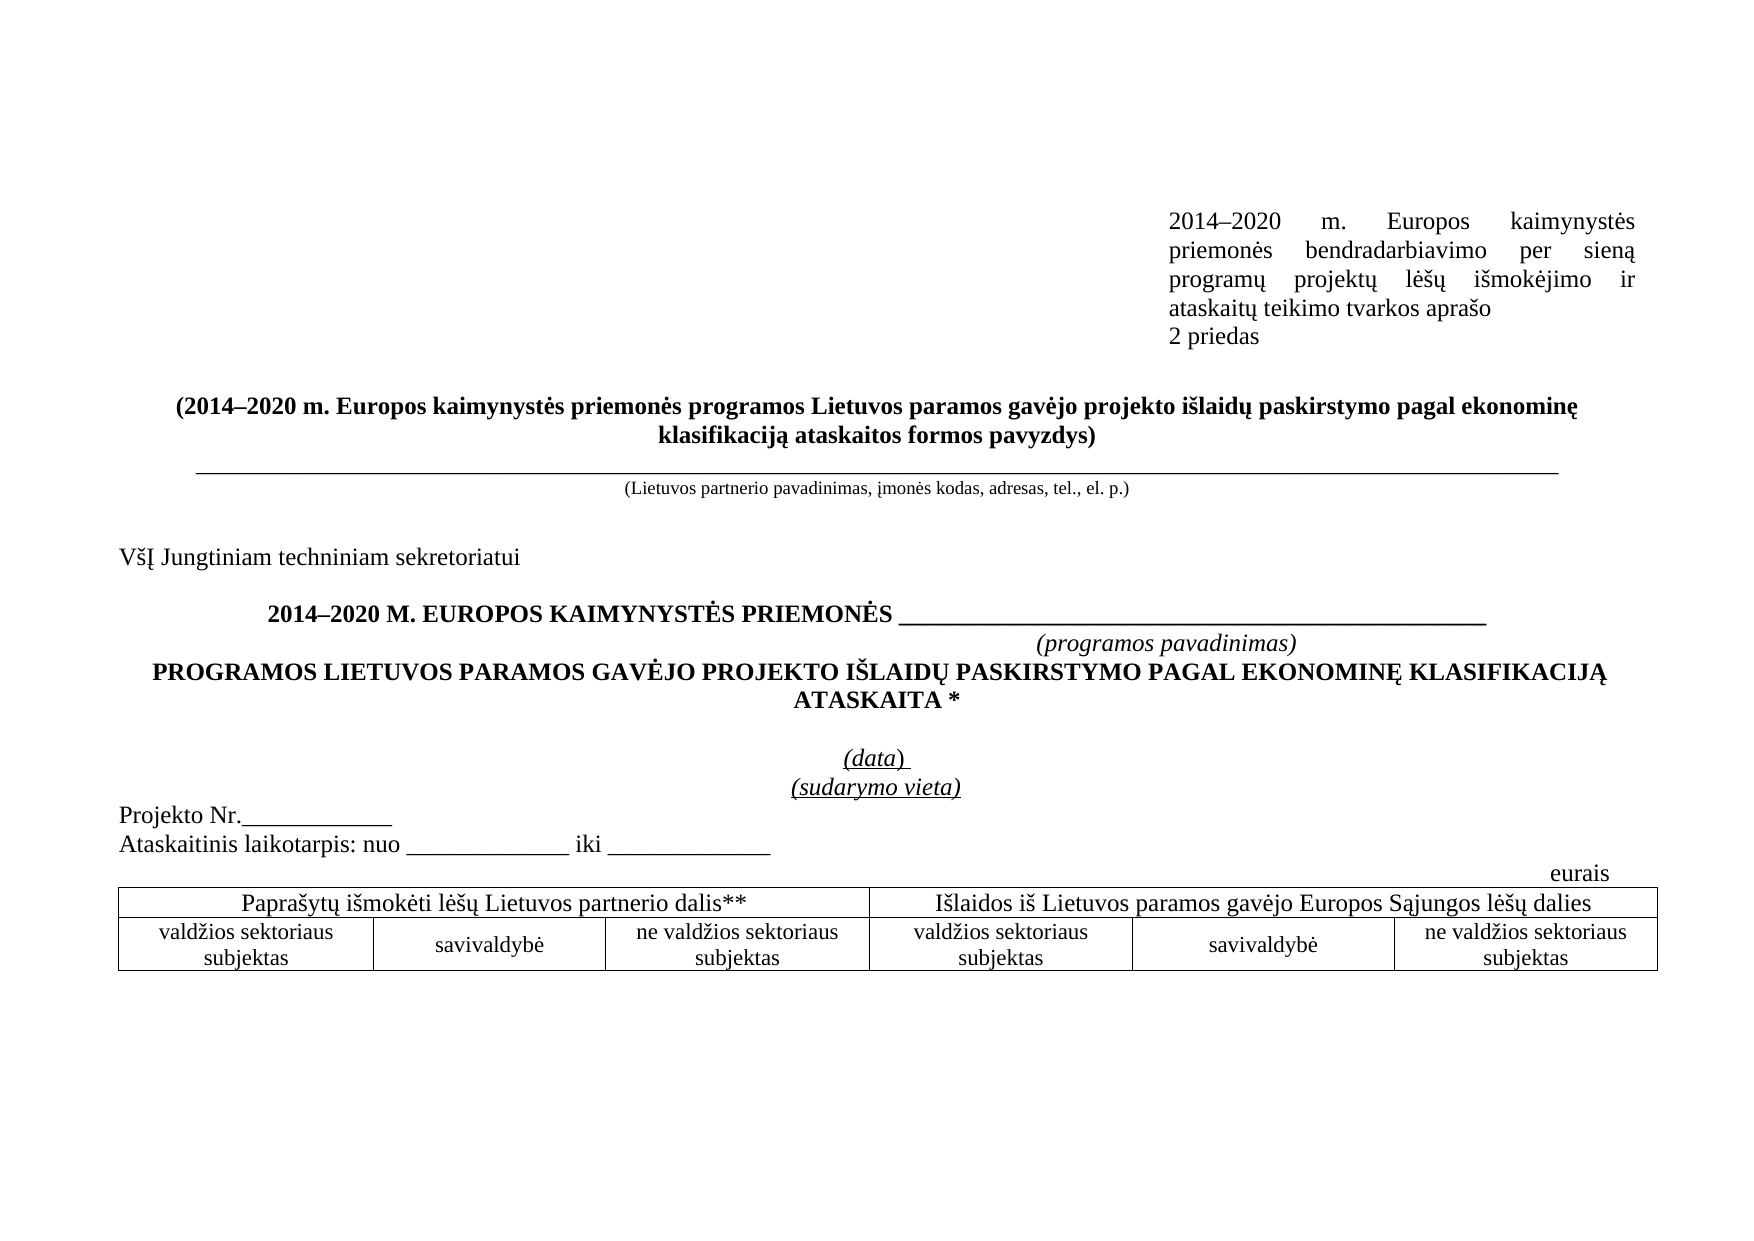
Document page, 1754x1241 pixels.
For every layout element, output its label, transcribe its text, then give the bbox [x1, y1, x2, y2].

text (sudarymo vieta) [118, 772, 1635, 801]
text programos Lietuvos PARAMOS GAVĖJO projekto išlaidų paskirstymo pagal ekonominę klasifikaciją ataskaitA * [118, 657, 1635, 714]
table_header Išlaidos iš Lietuvos paramos gavėjo Europos Sąjungos lėšų dalies [870, 888, 1657, 917]
table_cell valdžios sektoriaus subjektas [119, 918, 373, 970]
text _____________________________________________________________________________________________________________ [118, 448, 1635, 477]
table_cell ne valdžios sektoriaus subjektas [1395, 918, 1657, 970]
text eurais [118, 858, 1635, 887]
text (programos pavadinimas) [118, 628, 1635, 657]
text 2014–2020 m. Europos kaimynystės priemonės bendradarbiavimo per sieną programų projektų lėšų išmokėjimo ir ataskaitų teikimo tvarkos aprašo [1168, 206, 1635, 321]
text (Lietuvos partnerio pavadinimas, įmonės kodas, adresas, tel., el. p.) [118, 477, 1635, 499]
text (2014–2020 m. Europos kaimynystės priemonės programos Lietuvos paramos gavėjo projekto išlaidų paskirstymo pagal ekonominę klasifikaciją ataskaitos formos pavyzdys) [118, 391, 1635, 448]
text 2 priedas [1168, 321, 1636, 350]
table_cell ne valdžios sektoriaus subjektas [606, 918, 869, 970]
table_cell valdžios sektoriaus subjektas [870, 918, 1132, 970]
text Ataskaitinis laikotarpis: nuo _____________ iki _____________ [118, 829, 1635, 858]
text VšĮ Jungtiniam techniniam sekretoriatui [118, 542, 1635, 571]
text (data) [118, 743, 1635, 772]
table_cell savivaldybė [1133, 918, 1394, 970]
table_cell savivaldybė [374, 918, 605, 970]
table_header Paprašytų išmokėti lėšų Lietuvos partnerio dalis** [119, 888, 869, 917]
text Projekto Nr.____________ [118, 801, 1635, 829]
text 2014–2020 m. Europos kaimynystės priemonės _______________________________________________ [118, 599, 1635, 628]
